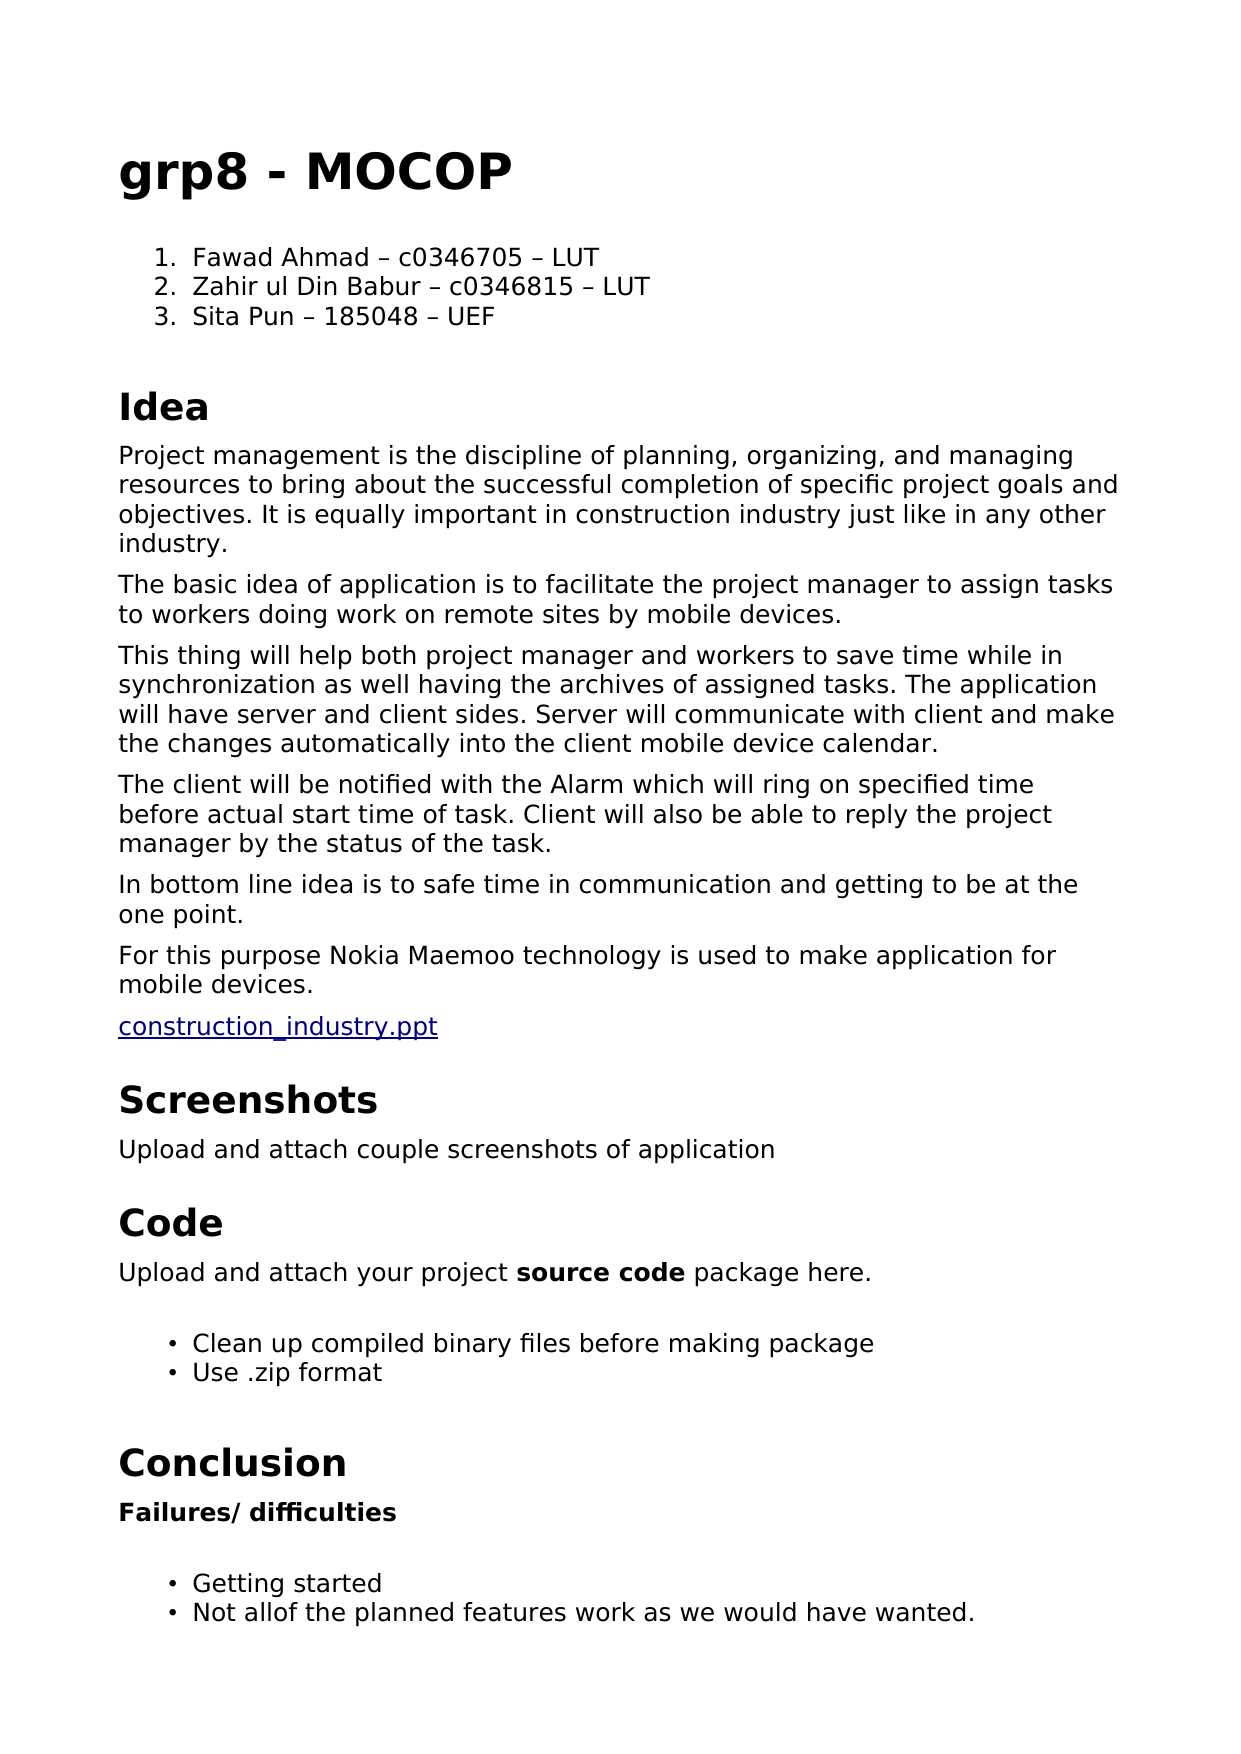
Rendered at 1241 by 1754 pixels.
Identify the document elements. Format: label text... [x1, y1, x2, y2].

text Project management is the discipline of planning, organizing, and managing resources to bring about the successful completion of specific project goals and objectives. It is equally important in construction industry just like in any other industry. [118, 441, 1122, 558]
text The client will be notified with the Alarm which will ring on specified time before actual start time of task. Client will also be able to reply the project manager by the status of the task. [118, 771, 1122, 858]
list Zahir ul Din Babur – c0346815 – LUT [177, 272, 1122, 302]
subtitle Screenshots [118, 1079, 1122, 1123]
list Clean up compiled binary files before making package [177, 1329, 1122, 1358]
text In bottom line idea is to safe time in communication and getting to be at the one point. [118, 871, 1122, 929]
text For this purpose Nokia Maemoo technology is used to make application for mobile devices. [118, 941, 1122, 1000]
subtitle Idea [118, 385, 1122, 429]
list Getting started [177, 1569, 1122, 1598]
list Fawad Ahmad – c0346705 – LUT [177, 243, 1122, 272]
text This thing will help both project manager and workers to save time while in synchronization as well having the archives of assigned tasks. The application will have server and client sides. Server will communicate with client and make the changes automatically into the client mobile device calendar. [118, 641, 1122, 758]
list Sita Pun – 185048 – UEF [177, 302, 1122, 331]
text Upload and attach couple screenshots of application [118, 1135, 1122, 1164]
text construction_industry.ppt [118, 1012, 1122, 1041]
text Upload and attach your project source code package here. [118, 1258, 1122, 1287]
subtitle Code [118, 1202, 1122, 1245]
list Use .zip format [177, 1358, 1122, 1387]
text The basic idea of application is to facilitate the project manager to assign tasks to workers doing work on remote sites by mobile devices. [118, 571, 1122, 629]
text Failures/ difficulties [118, 1498, 1122, 1527]
subtitle Conclusion [118, 1442, 1122, 1486]
subtitle grp8 - MOCOP [118, 143, 1122, 201]
list Not allof the planned features work as we would have wanted. [177, 1598, 1122, 1627]
